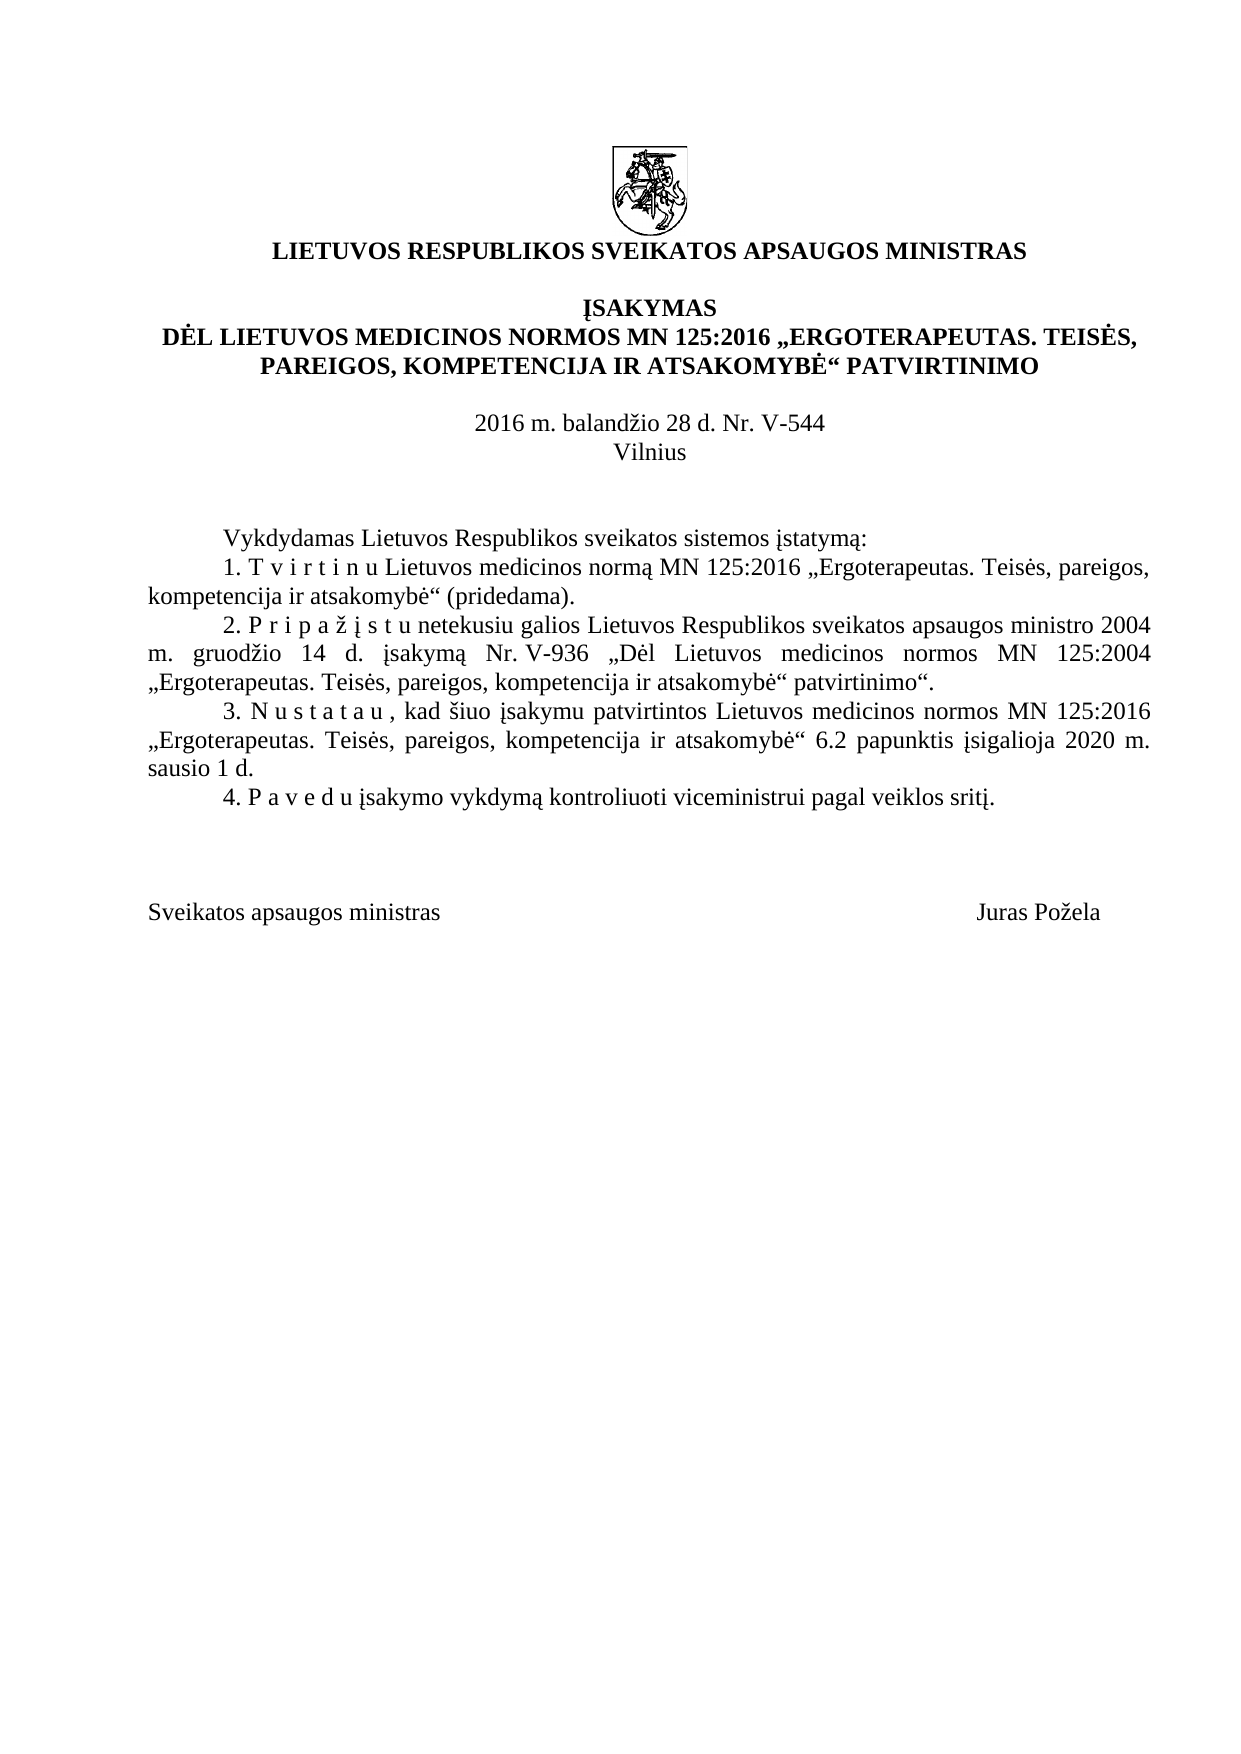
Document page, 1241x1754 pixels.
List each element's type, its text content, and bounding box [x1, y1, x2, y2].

text 2. P r i p a ž į s t u netekusiu galios Lietuvos Respublikos sveikatos apsaugos ministro 2004 m. gruodžio 14 d. įsakymą Nr. V-936 „Dėl Lietuvos medicinos normos MN 125:2004 „Ergoterapeutas. Teisės, pareigos, kompetencija ir atsakomybė“ patvirtinimo“. [148, 610, 1152, 696]
text 3. Nustatau, kad šiuo įsakymu patvirtintos Lietuvos medicinos normos MN 125:2016 „Ergoterapeutas. Teisės, pareigos, kompetencija ir atsakomybė“ 6.2 papunktis įsigalioja 2020 m. sausio 1 d. [148, 696, 1152, 782]
text Sveikatos apsaugos ministras Juras Požela [148, 897, 1152, 926]
text LIETUVOS RESPUBLIKOS SVEIKATOS APSAUGOS MINISTRAS [148, 236, 1152, 265]
text DĖL LIETUVOS MEDICINOS NORMOS MN 125:2016 „ERGOTERAPEUTAS. TEISĖS, PAREIGOS, KOMPETENCIJA IR ATSAKOMYBĖ“ PATVIRTINIMO [148, 322, 1152, 380]
text Vilnius [148, 437, 1152, 466]
text Vykdydamas Lietuvos Respublikos sveikatos sistemos įstatymą: [148, 523, 1152, 552]
text 1. T v i r t i n u Lietuvos medicinos normą MN 125:2016 „Ergoterapeutas. Teisės, pareigos, kompetencija ir atsakomybė“ (pridedama). [148, 552, 1152, 610]
text ĮSAKYMAS [148, 293, 1152, 322]
text 2016 m. balandžio 28 d. Nr. V-544 [148, 408, 1152, 437]
text 4. P a v e d u įsakymo vykdymą kontroliuoti viceministrui pagal veiklos sritį. [148, 782, 1152, 811]
